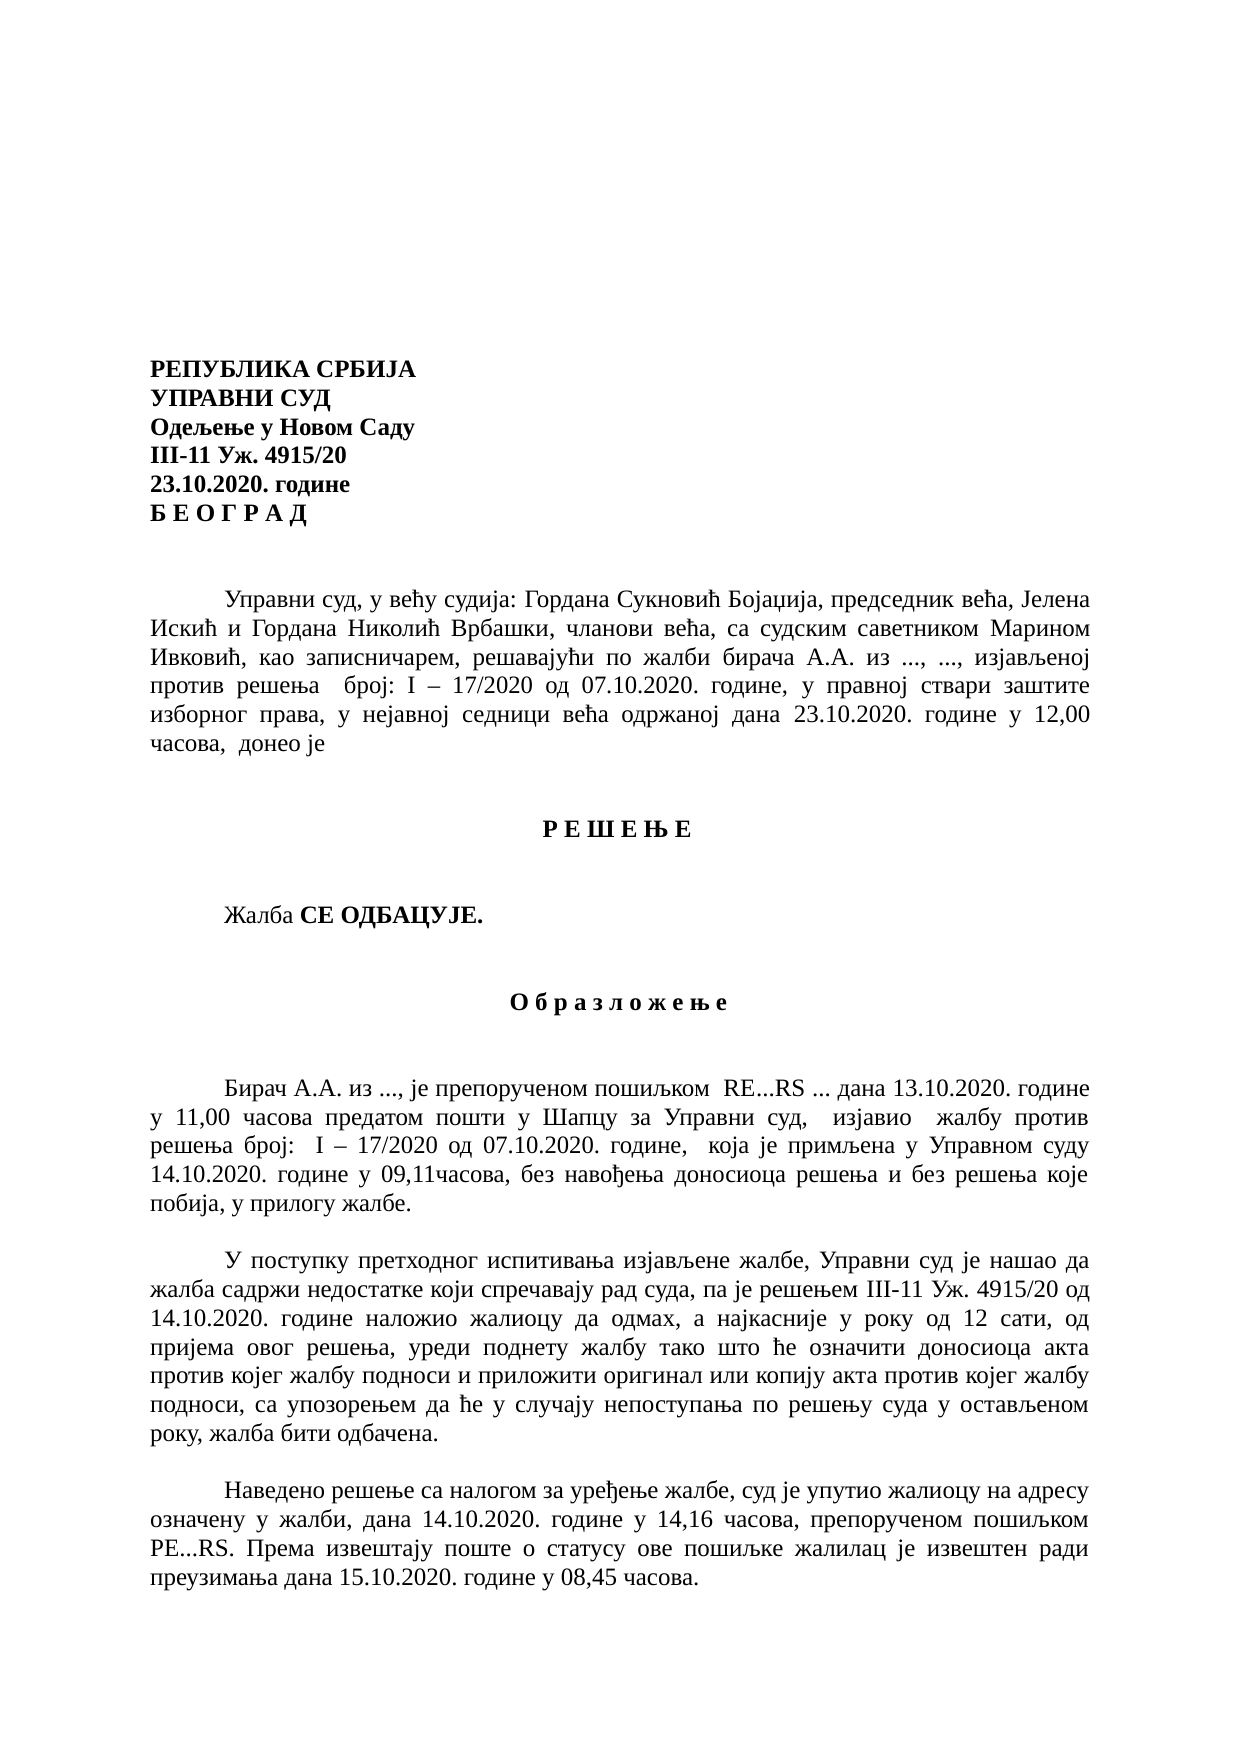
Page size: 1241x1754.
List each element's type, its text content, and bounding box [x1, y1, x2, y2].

text Бирач A.A. из ..., је препорученом пошиљком RE...RS ... дана 13.10.2020. године у 11,00 часова предатом пошти у Шапцу за Управни суд, изјавио жалбу против решења број: I – 17/2020 од 07.10.2020. године, која је примљена у Управном суду 14.10.2020. године у 09,11часова, без навођења доносиоца решења и без решења које побија, у прилогу жалбе. [150, 1073, 1090, 1217]
text 23.10.2020. године [150, 469, 1090, 498]
text Одељење у Новом Саду [150, 412, 1090, 440]
text III-11 Уж. 4915/20 [150, 440, 1090, 469]
text Наведено решење са налогом за уређење жалбе, суд је упутио жалиоцу на адресу означену у жалби, дана 14.10.2020. године у 14,16 часова, препорученом пошиљком РE...RS. Према извештају поште о статусу ове пошиљке жалилац је извештен ради преузимања дана 15.10.2020. године у 08,45 часова. [150, 1475, 1090, 1590]
text УПРАВНИ СУД [150, 383, 1090, 412]
text Жалба СЕ ОДБАЦУЈЕ. [150, 900, 1090, 929]
text У поступку претходног испитивања изјављене жалбе, Управни суд је нашао да жалба садржи недостатке који спречавају рад суда, па је решењем III-11 Уж. 4915/20 од 14.10.2020. године наложио жалиоцу да одмах, а најкасније у року од 12 сати, од пријема овог решења, уреди поднету жалбу тако што ће означити доносиоца акта против којег жалбу подноси и приложити оригинал или копију акта против којег жалбу подноси, са упозорењем да ће у случају непоступања по решењу суда у остављеном року, жалба бити одбачена. [150, 1245, 1090, 1447]
text Р Е Ш Е Њ Е [150, 814, 1090, 843]
text Б Е О Г Р А Д [150, 498, 1090, 527]
text О б р а з л о ж е њ е [150, 987, 1090, 1015]
text РЕПУБЛИКА СРБИЈА [150, 148, 1090, 383]
text Управни суд, у већу судија: Гордана Сукновић Бојаџија, председник већа, Јелена Искић и Гордана Николић Врбашки, чланови већа, са судским саветником Марином Ивковић, као записничарем, решавајући по жалби бирача A.A. из ..., ..., изјављеној против решења број: I – 17/2020 од 07.10.2020. године, у правној ствари заштите изборног права, у нејавној седници већа одржаној дана 23.10.2020. године у 12,00 часова, донео је [150, 584, 1090, 757]
